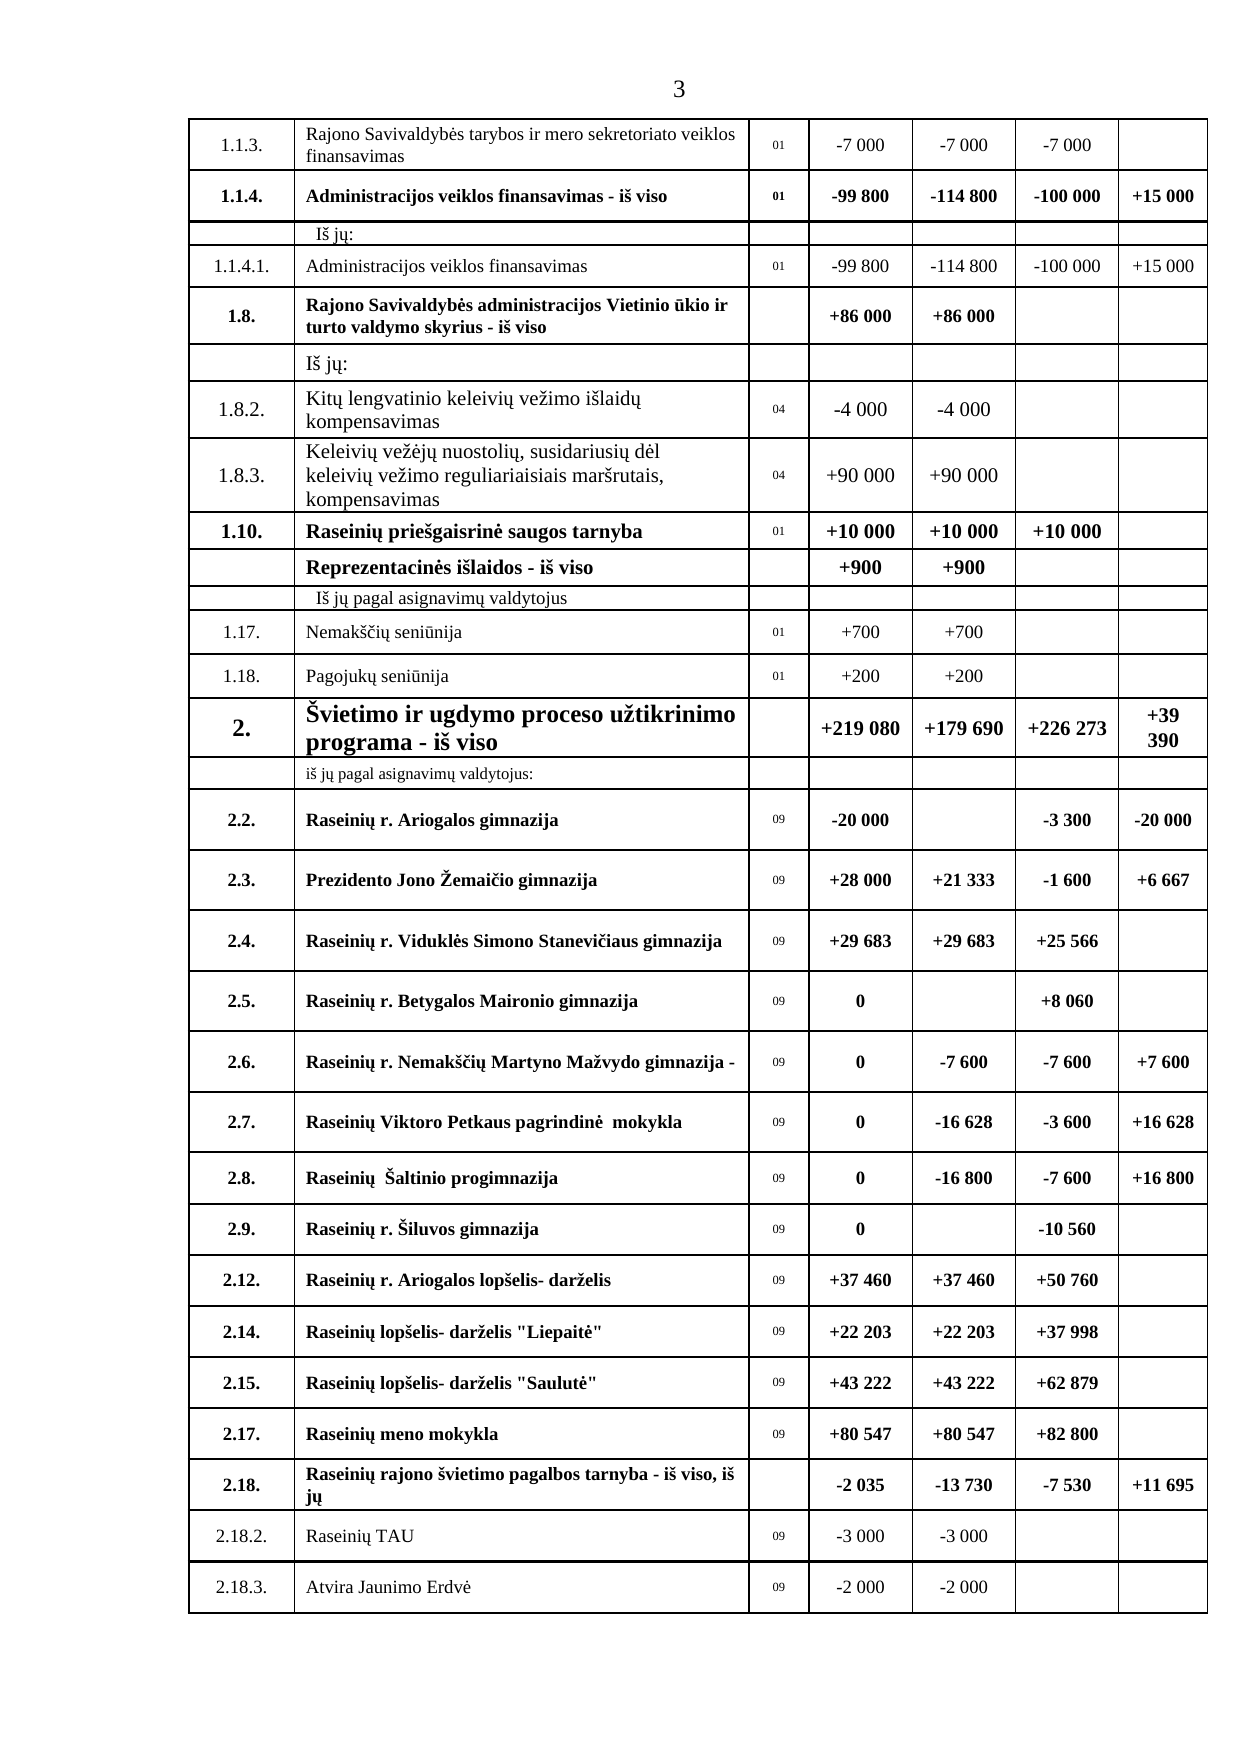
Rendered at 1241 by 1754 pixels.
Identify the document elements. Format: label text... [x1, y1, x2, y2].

table_cell 2.18.3. [190, 1563, 294, 1612]
table_cell 0 [810, 1205, 912, 1253]
table_cell -16 628 [913, 1093, 1015, 1151]
table_cell -114 800 [913, 246, 1015, 286]
table_cell [1016, 611, 1118, 653]
table_cell [1016, 655, 1118, 697]
table_cell 2.12. [190, 1256, 294, 1305]
table_cell [810, 587, 912, 609]
table_cell +37 460 [913, 1256, 1015, 1305]
table_cell 2.4. [190, 911, 294, 970]
table_cell 2.15. [190, 1358, 294, 1407]
table_cell 09 [750, 1256, 808, 1305]
table_cell 09 [750, 1358, 808, 1407]
table_cell Pagojukų seniūnija [295, 655, 748, 697]
table_cell -20 000 [810, 790, 912, 849]
table_cell Raseinių priešgaisrinė saugos tarnyba [295, 513, 748, 548]
table_cell -3 000 [913, 1511, 1015, 1560]
table_cell [1016, 587, 1118, 609]
table_cell [913, 223, 1015, 244]
table_cell [1119, 587, 1207, 609]
table_cell -3 300 [1016, 790, 1118, 849]
table_cell 2.17. [190, 1409, 294, 1458]
table_cell -4 000 [810, 382, 912, 437]
table_cell [1119, 1358, 1207, 1407]
table_cell +22 203 [913, 1307, 1015, 1356]
table_cell 0 [810, 1153, 912, 1202]
table_cell [1119, 972, 1207, 1030]
table_cell [190, 223, 294, 244]
table_cell +16 628 [1119, 1093, 1207, 1151]
table_cell +62 879 [1016, 1358, 1118, 1407]
table_cell -20 000 [1119, 790, 1207, 849]
table_cell [913, 790, 1015, 849]
table_cell +90 000 [913, 439, 1015, 511]
table_cell [1119, 382, 1207, 437]
table_cell 1.1.4.1. [190, 246, 294, 286]
table_cell +10 000 [1016, 513, 1118, 548]
table_cell Švietimo ir ugdymo proceso užtikrinimo programa - iš viso [295, 699, 748, 756]
table_cell -7 600 [913, 1032, 1015, 1091]
table_cell Raseinių rajono švietimo pagalbos tarnyba - iš viso, iš jų [295, 1460, 748, 1509]
table_cell [750, 550, 808, 585]
table_cell +90 000 [810, 439, 912, 511]
table_cell 2. [190, 699, 294, 756]
table_cell -100 000 [1016, 171, 1118, 220]
table_cell 09 [750, 851, 808, 909]
table_cell +10 000 [810, 513, 912, 548]
table_cell [750, 699, 808, 756]
table_cell +86 000 [810, 288, 912, 343]
table_cell +7 600 [1119, 1032, 1207, 1091]
table_cell Administracijos veiklos finansavimas - iš viso [295, 171, 748, 220]
table_cell 0 [810, 972, 912, 1030]
table_cell 09 [750, 790, 808, 849]
table_cell +200 [810, 655, 912, 697]
table_cell [810, 345, 912, 380]
table_cell 01 [750, 655, 808, 697]
table_cell 1.18. [190, 655, 294, 697]
table_cell Raseinių r. Betygalos Maironio gimnazija [295, 972, 748, 1030]
table_cell [1119, 611, 1207, 653]
table_cell [1119, 513, 1207, 548]
table_cell -114 800 [913, 171, 1015, 220]
table_cell [750, 345, 808, 380]
table_cell [810, 758, 912, 788]
table_cell [1119, 439, 1207, 511]
table_cell Iš jų: [295, 345, 748, 380]
table_cell 0 [810, 1093, 912, 1151]
table_cell 09 [750, 1153, 808, 1202]
table_cell +25 566 [1016, 911, 1118, 970]
table_cell [1016, 223, 1118, 244]
table_cell -10 560 [1016, 1205, 1118, 1253]
table_cell +37 998 [1016, 1307, 1118, 1356]
table_cell Raseinių r. Ariogalos gimnazija [295, 790, 748, 849]
table_cell Iš jų: [295, 223, 748, 244]
table_cell 09 [750, 1032, 808, 1091]
table_cell +200 [913, 655, 1015, 697]
table_cell +900 [913, 550, 1015, 585]
table_cell -7 530 [1016, 1460, 1118, 1509]
table_cell 09 [750, 1307, 808, 1356]
table_cell Raseinių r. Šiluvos gimnazija [295, 1205, 748, 1253]
table_cell -7 000 [1016, 120, 1118, 169]
table_cell Kitų lengvatinio keleivių vežimo išlaidų kompensavimas [295, 382, 748, 437]
table_cell 01 [750, 120, 808, 169]
table_cell Rajono Savivaldybės administracijos Vietinio ūkio ir turto valdymo skyrius - iš viso [295, 288, 748, 343]
table_cell +29 683 [810, 911, 912, 970]
table_cell 09 [750, 1563, 808, 1612]
table_cell [1016, 758, 1118, 788]
table_cell +700 [810, 611, 912, 653]
table_cell +179 690 [913, 699, 1015, 756]
table_cell [1119, 223, 1207, 244]
table_cell [750, 758, 808, 788]
table_cell +80 547 [913, 1409, 1015, 1458]
table_cell [913, 1205, 1015, 1253]
table_cell 04 [750, 382, 808, 437]
table_cell -3 600 [1016, 1093, 1118, 1151]
table_cell +226 273 [1016, 699, 1118, 756]
table_cell -2 000 [913, 1563, 1015, 1612]
table_cell Atvira Jaunimo Erdvė [295, 1563, 748, 1612]
table_cell -7 600 [1016, 1153, 1118, 1202]
table_cell 2.6. [190, 1032, 294, 1091]
table_cell 04 [750, 439, 808, 511]
table_cell -7 600 [1016, 1032, 1118, 1091]
table_cell -99 800 [810, 171, 912, 220]
table_cell [913, 587, 1015, 609]
table_cell 2.18. [190, 1460, 294, 1509]
table_cell [1119, 1409, 1207, 1458]
table_cell [810, 223, 912, 244]
table_cell +15 000 [1119, 171, 1207, 220]
table_cell [1119, 1563, 1207, 1612]
table_cell [750, 223, 808, 244]
table_cell [1016, 382, 1118, 437]
table_cell iš jų pagal asignavimų valdytojus: [295, 758, 748, 788]
table_cell +6 667 [1119, 851, 1207, 909]
table_cell +21 333 [913, 851, 1015, 909]
table_cell [750, 587, 808, 609]
table_cell 09 [750, 911, 808, 970]
table_cell Raseinių r. Nemakščių Martyno Mažvydo gimnazija - [295, 1032, 748, 1091]
table_cell -16 800 [913, 1153, 1015, 1202]
table_cell -2 000 [810, 1563, 912, 1612]
table_cell -1 600 [1016, 851, 1118, 909]
table_cell [1119, 550, 1207, 585]
table_cell +15 000 [1119, 246, 1207, 286]
table_cell +43 222 [913, 1358, 1015, 1407]
table_cell [1119, 758, 1207, 788]
table_cell +10 000 [913, 513, 1015, 548]
table_cell +16 800 [1119, 1153, 1207, 1202]
table_cell 2.18.2. [190, 1511, 294, 1560]
table_cell Rajono Savivaldybės tarybos ir mero sekretoriato veiklos finansavimas [295, 120, 748, 169]
table_cell Nemakščių seniūnija [295, 611, 748, 653]
table_cell 1.8. [190, 288, 294, 343]
table_cell [1119, 911, 1207, 970]
table_cell 09 [750, 1511, 808, 1560]
table_cell [1119, 655, 1207, 697]
table_cell 1.8.2. [190, 382, 294, 437]
table_cell 2.2. [190, 790, 294, 849]
table_cell [1016, 550, 1118, 585]
table_cell Raseinių r. Viduklės Simono Stanevičiaus gimnazija [295, 911, 748, 970]
table_cell -4 000 [913, 382, 1015, 437]
table_cell [913, 758, 1015, 788]
table_cell [190, 345, 294, 380]
table_cell 09 [750, 1409, 808, 1458]
table_cell 09 [750, 1205, 808, 1253]
table_cell [190, 587, 294, 609]
table_cell [1119, 1205, 1207, 1253]
table_cell [190, 550, 294, 585]
table_cell 01 [750, 611, 808, 653]
table_cell 09 [750, 972, 808, 1030]
table_cell +80 547 [810, 1409, 912, 1458]
table_cell [1016, 439, 1118, 511]
table_cell +86 000 [913, 288, 1015, 343]
table_cell [1119, 1511, 1207, 1560]
table_cell Raseinių TAU [295, 1511, 748, 1560]
table_cell [1119, 288, 1207, 343]
table_cell [1016, 345, 1118, 380]
table_cell -2 035 [810, 1460, 912, 1509]
table_cell [1119, 1256, 1207, 1305]
table_cell -13 730 [913, 1460, 1015, 1509]
table_cell Raseinių lopšelis- darželis "Saulutė" [295, 1358, 748, 1407]
table_cell +22 203 [810, 1307, 912, 1356]
table_cell +43 222 [810, 1358, 912, 1407]
table_cell +50 760 [1016, 1256, 1118, 1305]
table_cell +82 800 [1016, 1409, 1118, 1458]
table_cell +29 683 [913, 911, 1015, 970]
table_cell [1119, 120, 1207, 169]
table_cell +219 080 [810, 699, 912, 756]
table_cell -100 000 [1016, 246, 1118, 286]
table_cell [750, 288, 808, 343]
table_cell Raseinių r. Ariogalos lopšelis- darželis [295, 1256, 748, 1305]
table_cell [913, 345, 1015, 380]
table_cell [1119, 1307, 1207, 1356]
table_cell 1.1.3. [190, 120, 294, 169]
table_cell 01 [750, 513, 808, 548]
table_cell 2.9. [190, 1205, 294, 1253]
table_cell [750, 1460, 808, 1509]
table_cell [1119, 345, 1207, 380]
table_cell +700 [913, 611, 1015, 653]
table_cell -99 800 [810, 246, 912, 286]
table_cell [913, 972, 1015, 1030]
table_cell Keleivių vežėjų nuostolių, susidariusių dėl keleivių vežimo reguliariaisiais maršrutais, kompensavimas [295, 439, 748, 511]
table_cell [190, 758, 294, 788]
table_cell 1.17. [190, 611, 294, 653]
table_cell +8 060 [1016, 972, 1118, 1030]
table_cell 2.3. [190, 851, 294, 909]
table_cell 0 [810, 1032, 912, 1091]
table_cell 1.10. [190, 513, 294, 548]
table_cell 2.7. [190, 1093, 294, 1151]
table_cell [1016, 288, 1118, 343]
table_cell 2.8. [190, 1153, 294, 1202]
table_cell Administracijos veiklos finansavimas [295, 246, 748, 286]
table_cell Iš jų pagal asignavimų valdytojus [295, 587, 748, 609]
table_cell Raseinių meno mokykla [295, 1409, 748, 1458]
table_cell Raseinių Viktoro Petkaus pagrindinė mokykla [295, 1093, 748, 1151]
table_cell -7 000 [913, 120, 1015, 169]
table_cell +28 000 [810, 851, 912, 909]
table_cell [1016, 1563, 1118, 1612]
table_cell -7 000 [810, 120, 912, 169]
table_cell 01 [750, 171, 808, 220]
table_cell +11 695 [1119, 1460, 1207, 1509]
table_cell [1016, 1511, 1118, 1560]
table_cell 2.5. [190, 972, 294, 1030]
table_cell +37 460 [810, 1256, 912, 1305]
table_cell 2.14. [190, 1307, 294, 1356]
table_cell Raseinių lopšelis- darželis "Liepaitė" [295, 1307, 748, 1356]
table_cell +39 390 [1119, 699, 1207, 756]
table_cell 1.1.4. [190, 171, 294, 220]
table_cell -3 000 [810, 1511, 912, 1560]
table_cell +900 [810, 550, 912, 585]
table_cell Prezidento Jono Žemaičio gimnazija [295, 851, 748, 909]
table_cell Reprezentacinės išlaidos - iš viso [295, 550, 748, 585]
table_cell 01 [750, 246, 808, 286]
table_cell Raseinių Šaltinio progimnazija [295, 1153, 748, 1202]
table_cell 1.8.3. [190, 439, 294, 511]
table_cell 09 [750, 1093, 808, 1151]
